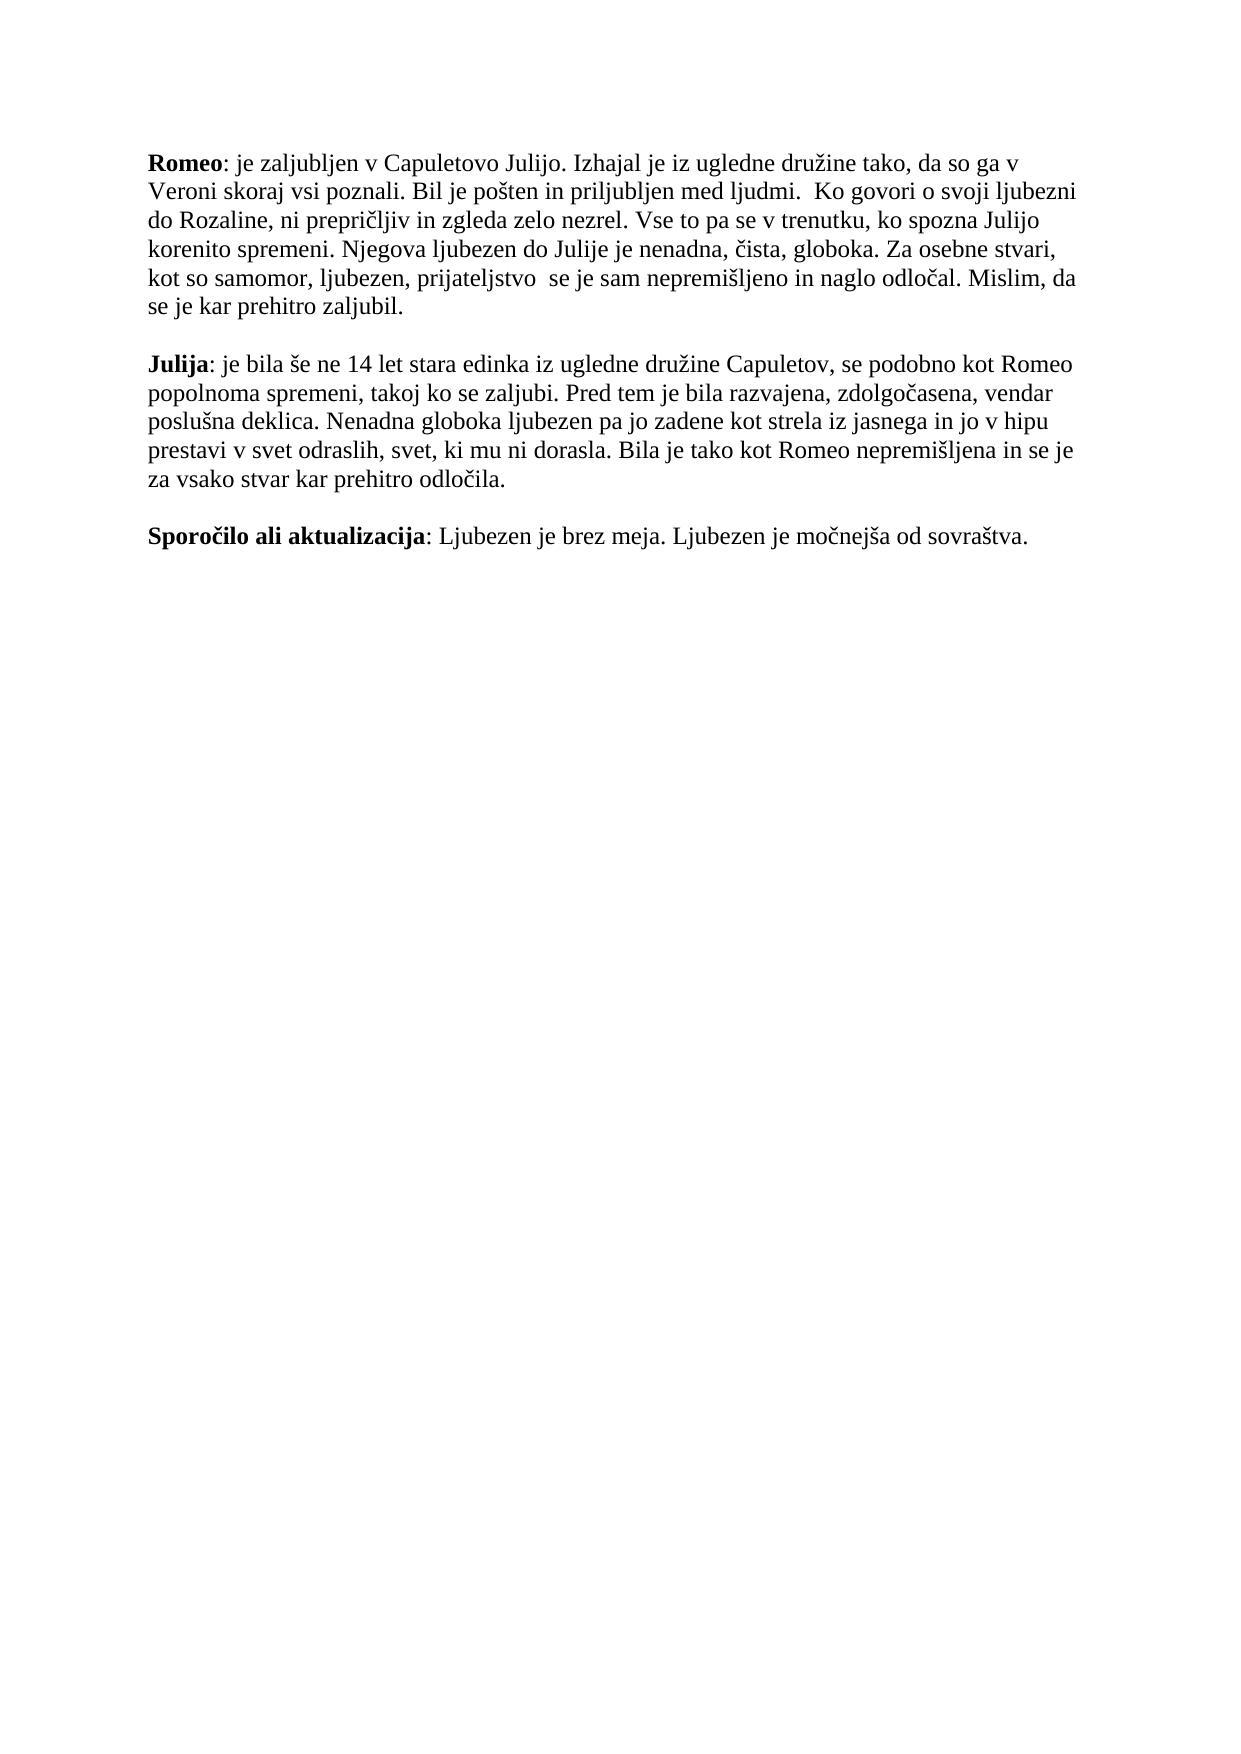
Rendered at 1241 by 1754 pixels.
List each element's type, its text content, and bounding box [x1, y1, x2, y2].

text Julija: je bila še ne 14 let stara edinka iz ugledne družine Capuletov, se podobno kot Romeo popolnoma spremeni, takoj ko se zaljubi. Pred tem je bila razvajena, zdolgočasena, vendar poslušna deklica. Nenadna globoka ljubezen pa jo zadene kot strela iz jasnega in jo v hipu prestavi v svet odraslih, svet, ki mu ni dorasla. Bila je tako kot Romeo nepremišljena in se je za vsako stvar kar prehitro odločila. [148, 349, 1093, 493]
text Romeo: je zaljubljen v Capuletovo Julijo. Izhajal je iz ugledne družine tako, da so ga v Veroni skoraj vsi poznali. Bil je pošten in priljubljen med ljudmi. Ko govori o svoji ljubezni do Rozaline, ni prepričljiv in zgleda zelo nezrel. Vse to pa se v trenutku, ko spozna Julijo korenito spremeni. Njegova ljubezen do Julije je nenadna, čista, globoka. Za osebne stvari, kot so samomor, ljubezen, prijateljstvo se je sam nepremišljeno in naglo odločal. Mislim, da se je kar prehitro zaljubil. [148, 148, 1093, 320]
text Sporočilo ali aktualizacija: Ljubezen je brez meja. Ljubezen je močnejša od sovraštva. [148, 521, 1093, 550]
